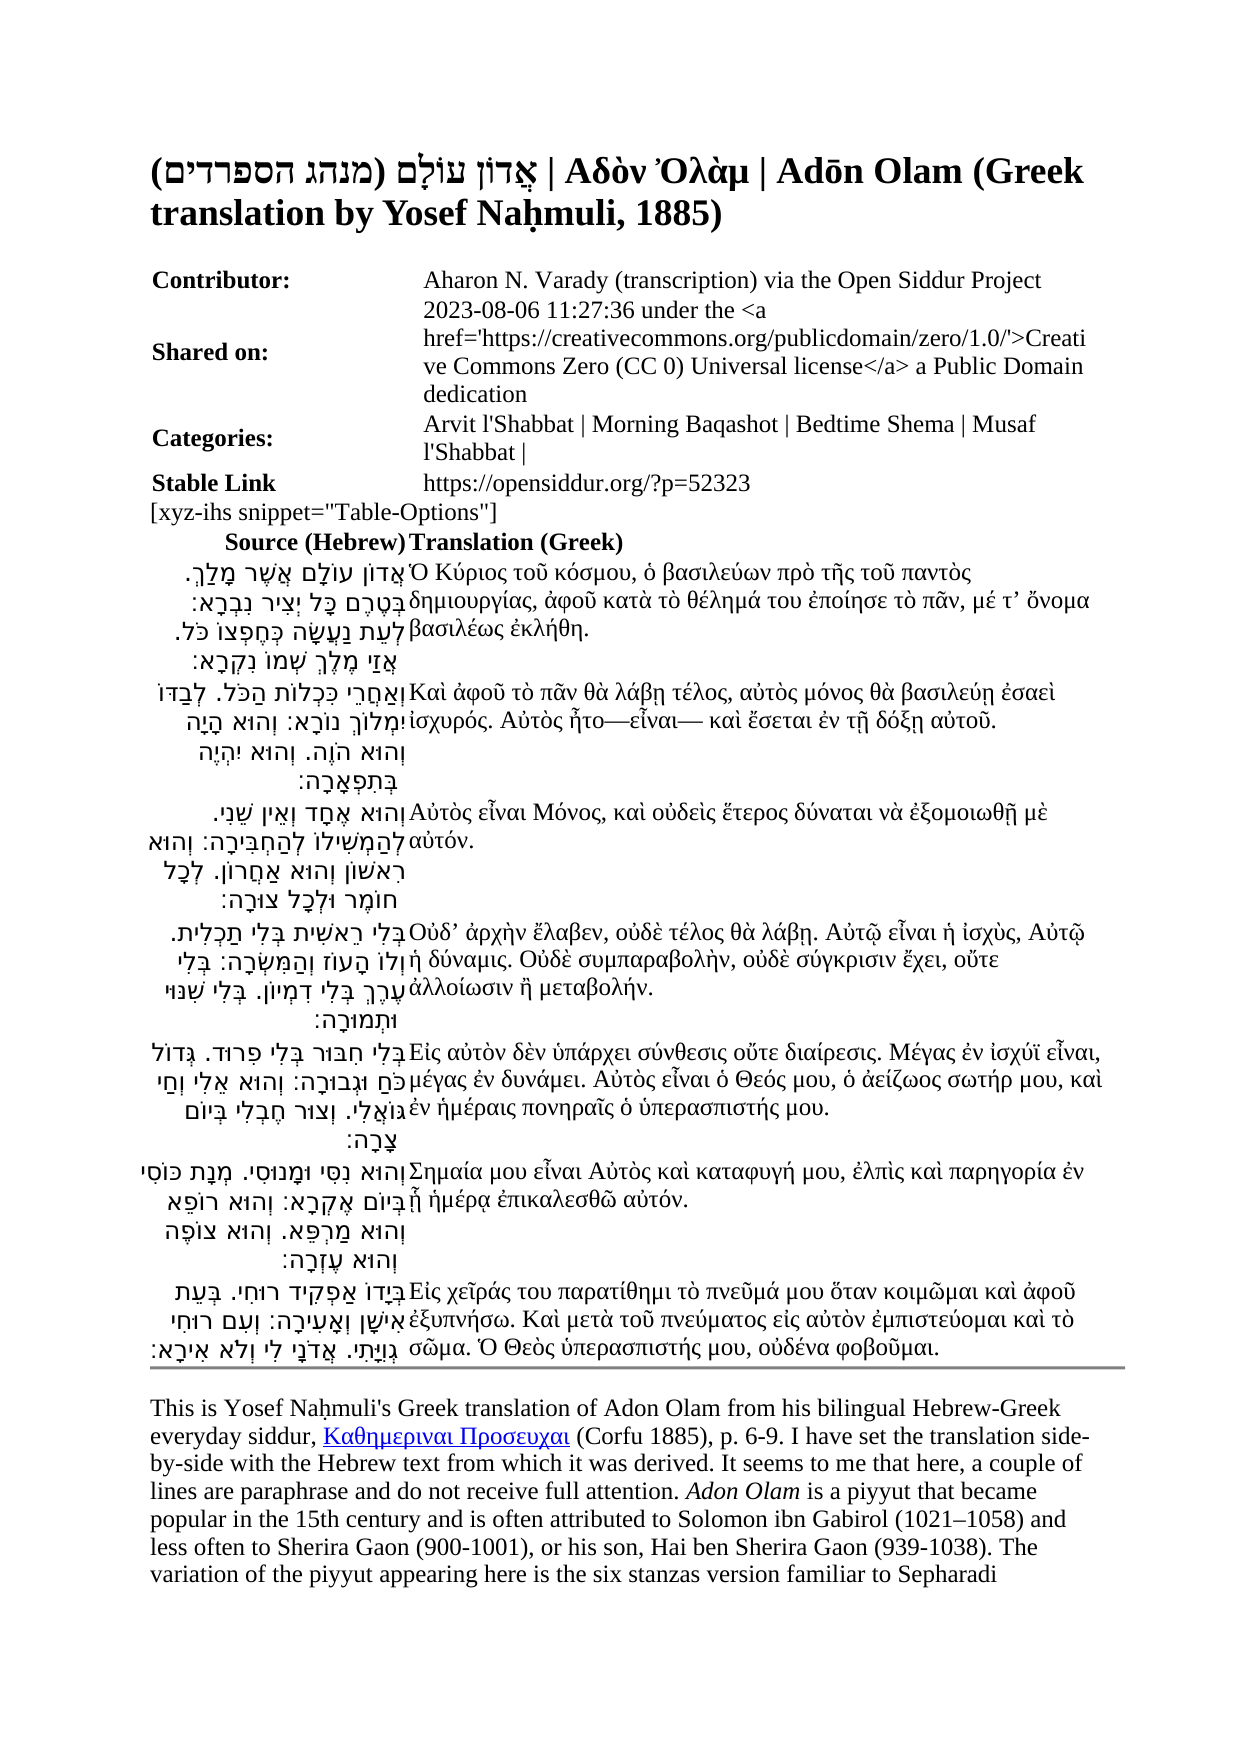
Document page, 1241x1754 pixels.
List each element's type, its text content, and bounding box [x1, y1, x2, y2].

subtitle אֲדוֹן עוֹלָם (מנהג הספרדים)‏ | Αδὸν Ὀλὰμ | Adōn Olam (Greek translation by Yosef Naḥmuli, 1885) [150, 150, 1090, 233]
text [xyz-ihs snippet="Table-Options"] [150, 498, 1090, 526]
text This is Yosef Naḥmuli's Greek translation of Adon Olam from his bilingual Hebrew-Greek everyday siddur, Καθημεριναι Προσευχαι (Corfu 1885), p. 6-9. I have set the translation side-by-side with the Hebrew text from which it was derived. It seems to me that here, a couple of lines are paraphrase and do not receive full attention. Adon Olam is a piyyut that became popular in the 15th century and is often attributed to Solomon ibn Gabirol (1021–1058) and less often to Sherira Gaon (900-1001), or his son, Hai ben Sherira Gaon (939-1038). The variation of the piyyut appearing here is the six stanzas version familiar to Sepharadi [150, 1394, 1090, 1588]
table_cell בְּיָדוֹ אַפְקִיד רוּחִי. בְּעֵת אִישָׁן וְאָעִירָה׃ וְעִם רוּחִי גְוִיָּתִי. אֲדֹנָי לִי וְלֹא אִירָא׃ [135, 1276, 407, 1366]
table_cell Αὐτὸς εἶναι Μόνος, καὶ οὐδεὶς ἕτερος δύναται νὰ ἐξομοιωθῇ μὲ αὐτόν. [407, 797, 1105, 916]
table_cell Arvit l'Shabbat | Morning Baqashot | Bedtime Shema | Musaf l'Shabbat | [421, 409, 1090, 468]
table_cell בְּלִי חִבּוּר בְּלִי פִרוּד. גְּדוֹל כֹּחַ וּגְבוּרָה׃ וְהוּא אֵלִי וְחַי גּוֹאֲלִי. וְצוּר חֶבְלִי בְּיוֹם צָרָה׃ [135, 1036, 407, 1156]
table_header Contributor: [150, 264, 421, 295]
table_cell Εἰς αὐτὸν δὲν ὑπάρχει σύνθεσις οὔτε διαίρεσις. Μέγας ἐν ἰσχύϊ εἶναι, μέγας ἐν δυνάμει. Αὐτὸς εἶναι ὁ Θεός μου, ὁ ἀείζωος σωτήρ μου, καὶ ἐν ἡμέραις πονηραῖς ὁ ὑπερασπιστής μου. [407, 1036, 1105, 1156]
table_cell בְּלִי רֵאשִׁית בְּלִי תַכְלִית. וְלוֹ הָעוֹז וְהַמִּשְׂרָה׃ בְּלִי עֶרֶךְ בְּלִי דִמְיוֹן. בְּלִי שִׁנּוּי וּתְמוּרָה׃ [135, 916, 407, 1036]
table_header Aharon N. Varady (transcription) via the Open Siddur Project [421, 264, 1090, 295]
table_cell https://opensiddur.org/?p=52323 [421, 468, 1090, 498]
table_cell Categories: [150, 409, 421, 468]
table_cell וְהוּא אֶחָד וְאֵין שֵׁנִי. לְהַמְשִׁילוֹ לְהַחְבִּירָה׃ וְהוּא רִאשׁוֹן וְהוּא אַחֲרוֹן. לְכָל חוֹמֶר וּלְכָל צוּרָה׃ [135, 797, 407, 916]
table_cell Καὶ ἀφοῦ τὸ πᾶν θὰ λάβῃ τέλος, αὐτὸς μόνος θὰ βασιλεύῃ ἐσαεὶ ἰσχυρός. Αὐτὸς ἦτο—εἶναι— καὶ ἔσεται ἐν τῇ δόξῃ αὐτοῦ. [407, 677, 1105, 797]
table_header Translation (Greek) [407, 526, 1105, 557]
table_cell אֲדוֹן עוֹלָם אֲשֶׁר מָלַךְ. בְּטֶרֶם כָּל יְצִיר נִבְרָא׃ לְעֵת נַעֲשָׂה כְּחֶפְצוֹ כֹּל. אֲזַי מֶלֶךְ שְׁמוֹ נִקְרָא׃ [135, 557, 407, 677]
table_cell Εἰς χεῖράς του παρατίθημι τὸ πνεῦμά μου ὅταν κοιμῶμαι καὶ ἀφοῦ ἐξυπνήσω. Καὶ μετὰ τοῦ πνεύματος εἰς αὐτὸν ἐμπιστεύομαι καὶ τὸ σῶμα. Ὁ Θεὸς ὑπερασπιστής μου, οὐδένα φοβοῦμαι. [407, 1276, 1105, 1366]
table_cell Ὁ Κύριος τοῦ κόσμου, ὁ βασιλεύων πρὸ τῆς τοῦ παντὸς δημιουργίας, ἀφοῦ κατὰ τὸ θέλημά του ἐποίησε τὸ πᾶν, μέ τ’ ὄνομα βασιλέως ἐκλήθη. [407, 557, 1105, 677]
table_cell Οὐδ’ ἀρχὴν ἔλαβεν, οὐδὲ τέλος θὰ λάβῃ. Αὐτῷ εἶναι ἡ ἰσχὺς, Αὐτῷ ἡ δύναμις. Οὐδὲ συμπαραβολὴν, οὐδὲ σύγκρισιν ἔχει, οὔτε ἀλλοίωσιν ἢ μεταβολήν. [407, 916, 1105, 1036]
table_cell וְאַחֲרֵי כִּכְלוֹת הַכֹּל. לְבַדּוֹ יִמְלוֹךְ נוֹרָא׃ וְהוּא הָיָה וְהוּא הֹוֶה. וְהוּא יִהְיֶה בְּתִפְאָרָה׃ [135, 677, 407, 797]
table_header Source (Hebrew) [135, 526, 407, 557]
table_cell Σημαία μου εἶναι Αὐτὸς καὶ καταφυγή μου, ἐλπὶς καὶ παρηγορία ἐν ᾗ ἡμέρᾳ ἐπικαλεσθῶ αὐτόν. [407, 1156, 1105, 1276]
table_cell 2023-08-06 11:27:36 under the <a href='https://creativecommons.org/publicdomain/zero/1.0/'>Creative Commons Zero (CC 0) Universal license</a> a Public Domain dedication [421, 295, 1090, 409]
table_cell וְהוּא נִסִּי וּמָנוּסִי. מְנָת כּוֹסִי בְּיוֹם אֶקְרָא׃ וְהוּא רוֹפֵא וְהוּא מַרְפֵּא. וְהוּא צוֹפֶה וְהוּא עֶזְרָה׃ [135, 1156, 407, 1276]
table_cell Stable Link [150, 468, 421, 498]
table_cell Shared on: [150, 295, 421, 409]
